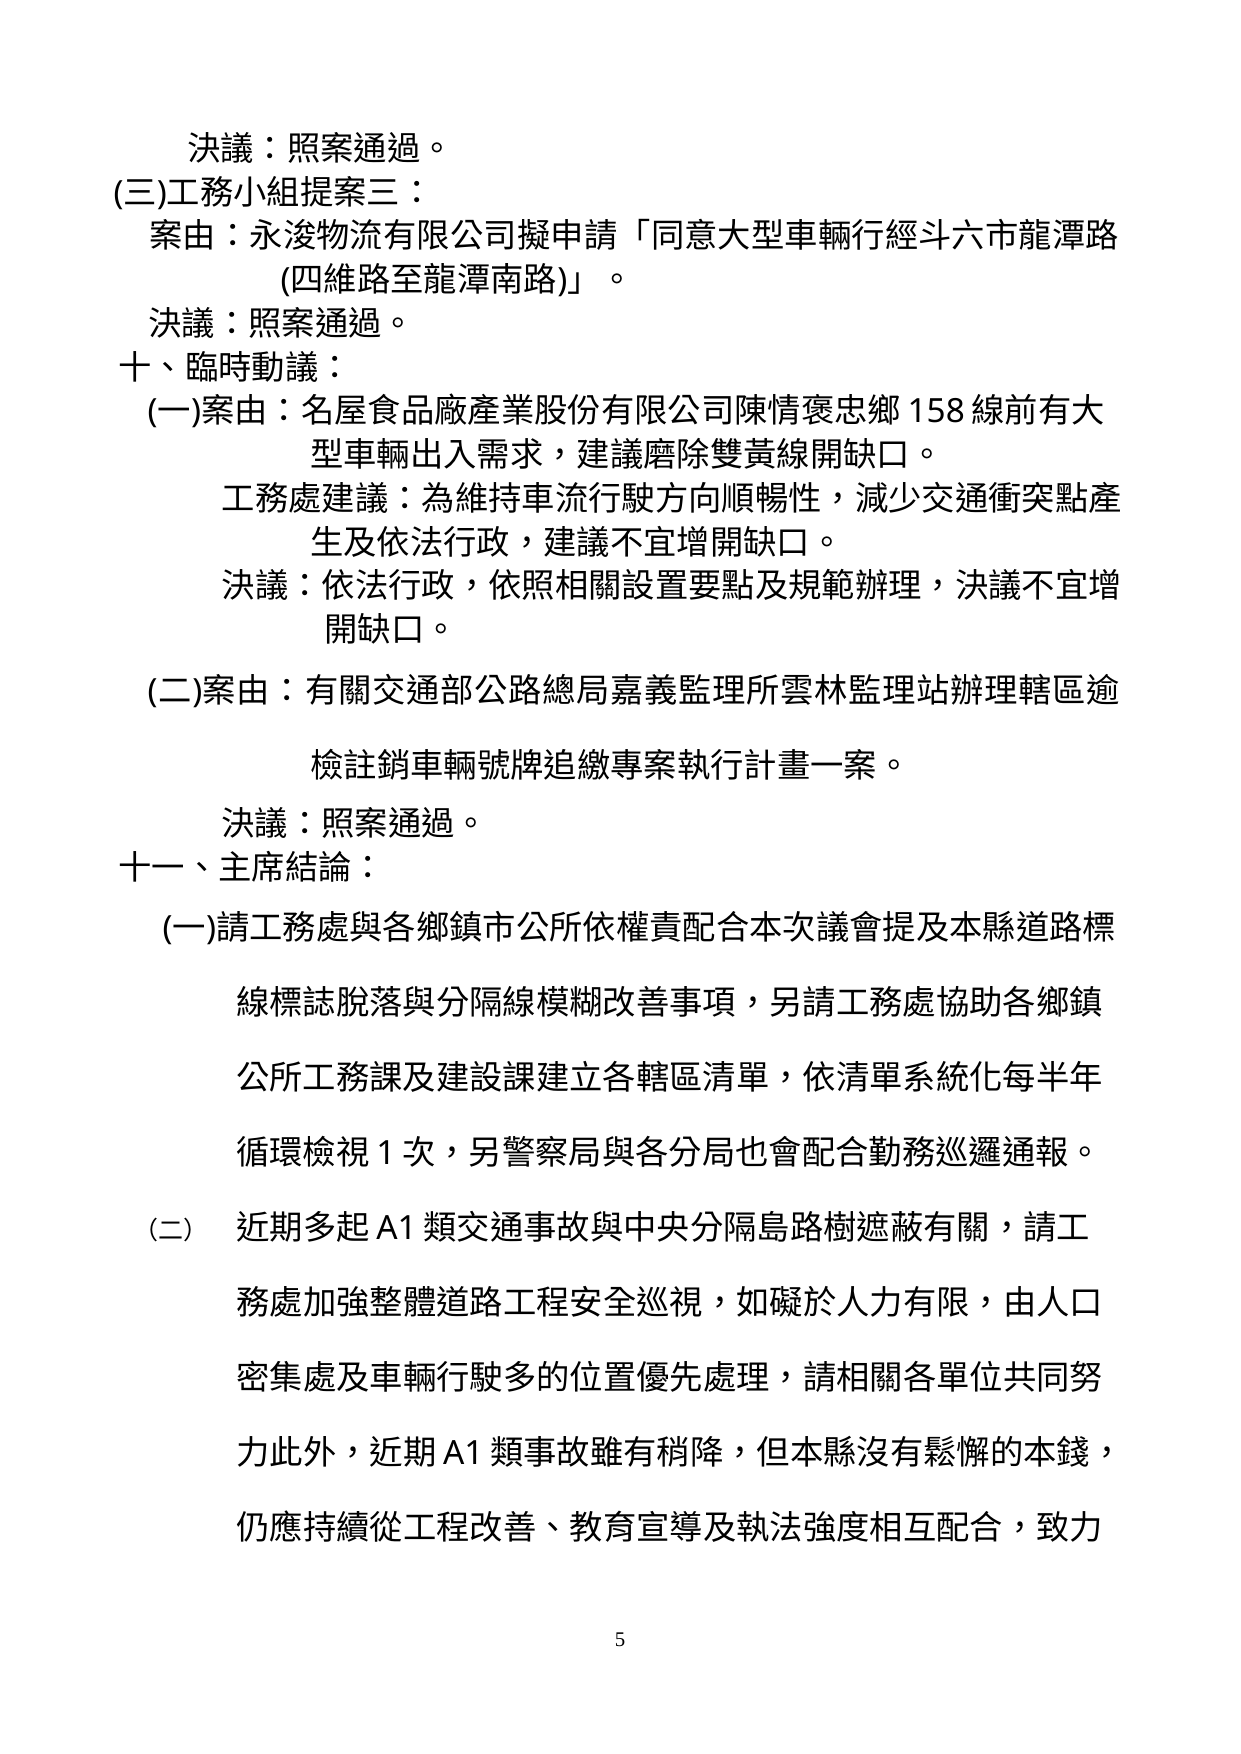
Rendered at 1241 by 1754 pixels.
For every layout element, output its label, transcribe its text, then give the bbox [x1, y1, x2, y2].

list (一)請工務處與各鄉鎮市公所依權責配合本次議會提及本縣道路標線標誌脫落與分隔線模糊改善事項，另請工務處協助各鄉鎮公所工務課及建設課建立各轄區清單，依清單系統化每半年循環檢視1次，另警察局與各分局也會配合勤務巡邏通報。 [162, 888, 1121, 1188]
text 十、臨時動議： [118, 344, 1121, 388]
text (三)工務小組提案三： [113, 169, 1121, 213]
text 決議：照案通過。 [113, 300, 1121, 344]
text (二)案由：有關交通部公路總局嘉義監理所雲林監理站辦理轄區逾檢註銷車輛號牌追繳專案執行計畫一案。 [147, 650, 1121, 800]
text 案由：永浚物流有限公司擬申請「同意大型車輛行經斗六市龍潭路(四維路至龍潭南路)」。 [113, 213, 1121, 300]
list 近期多起A1類交通事故與中央分隔島路樹遮蔽有關，請工務處加強整體道路工程安全巡視，如礙於人力有限，由人口密集處及車輛行駛多的位置優先處理，請相關各單位共同努力此外，近期A1類事故雖有稍降，但本縣沒有鬆懈的本錢，仍應持續從工程改善、教育宣導及執法強度相互配合，致力 [133, 1188, 1121, 1563]
text (一)案由：名屋食品廠產業股份有限公司陳情褒忠鄉158線前有大型車輛出入需求，建議磨除雙黃線開缺口。 [147, 388, 1121, 475]
text 決議：照案通過。 [221, 800, 1121, 844]
text 決議：依法行政，依照相關設置要點及規範辦理，決議不宜增開缺口。 [221, 563, 1121, 650]
text 決議：照案通過。 [187, 125, 1121, 169]
text 十一、主席結論： [118, 844, 1121, 888]
text 工務處建議：為維持車流行駛方向順暢性，減少交通衝突點產生及依法行政，建議不宜增開缺口。 [221, 475, 1121, 563]
